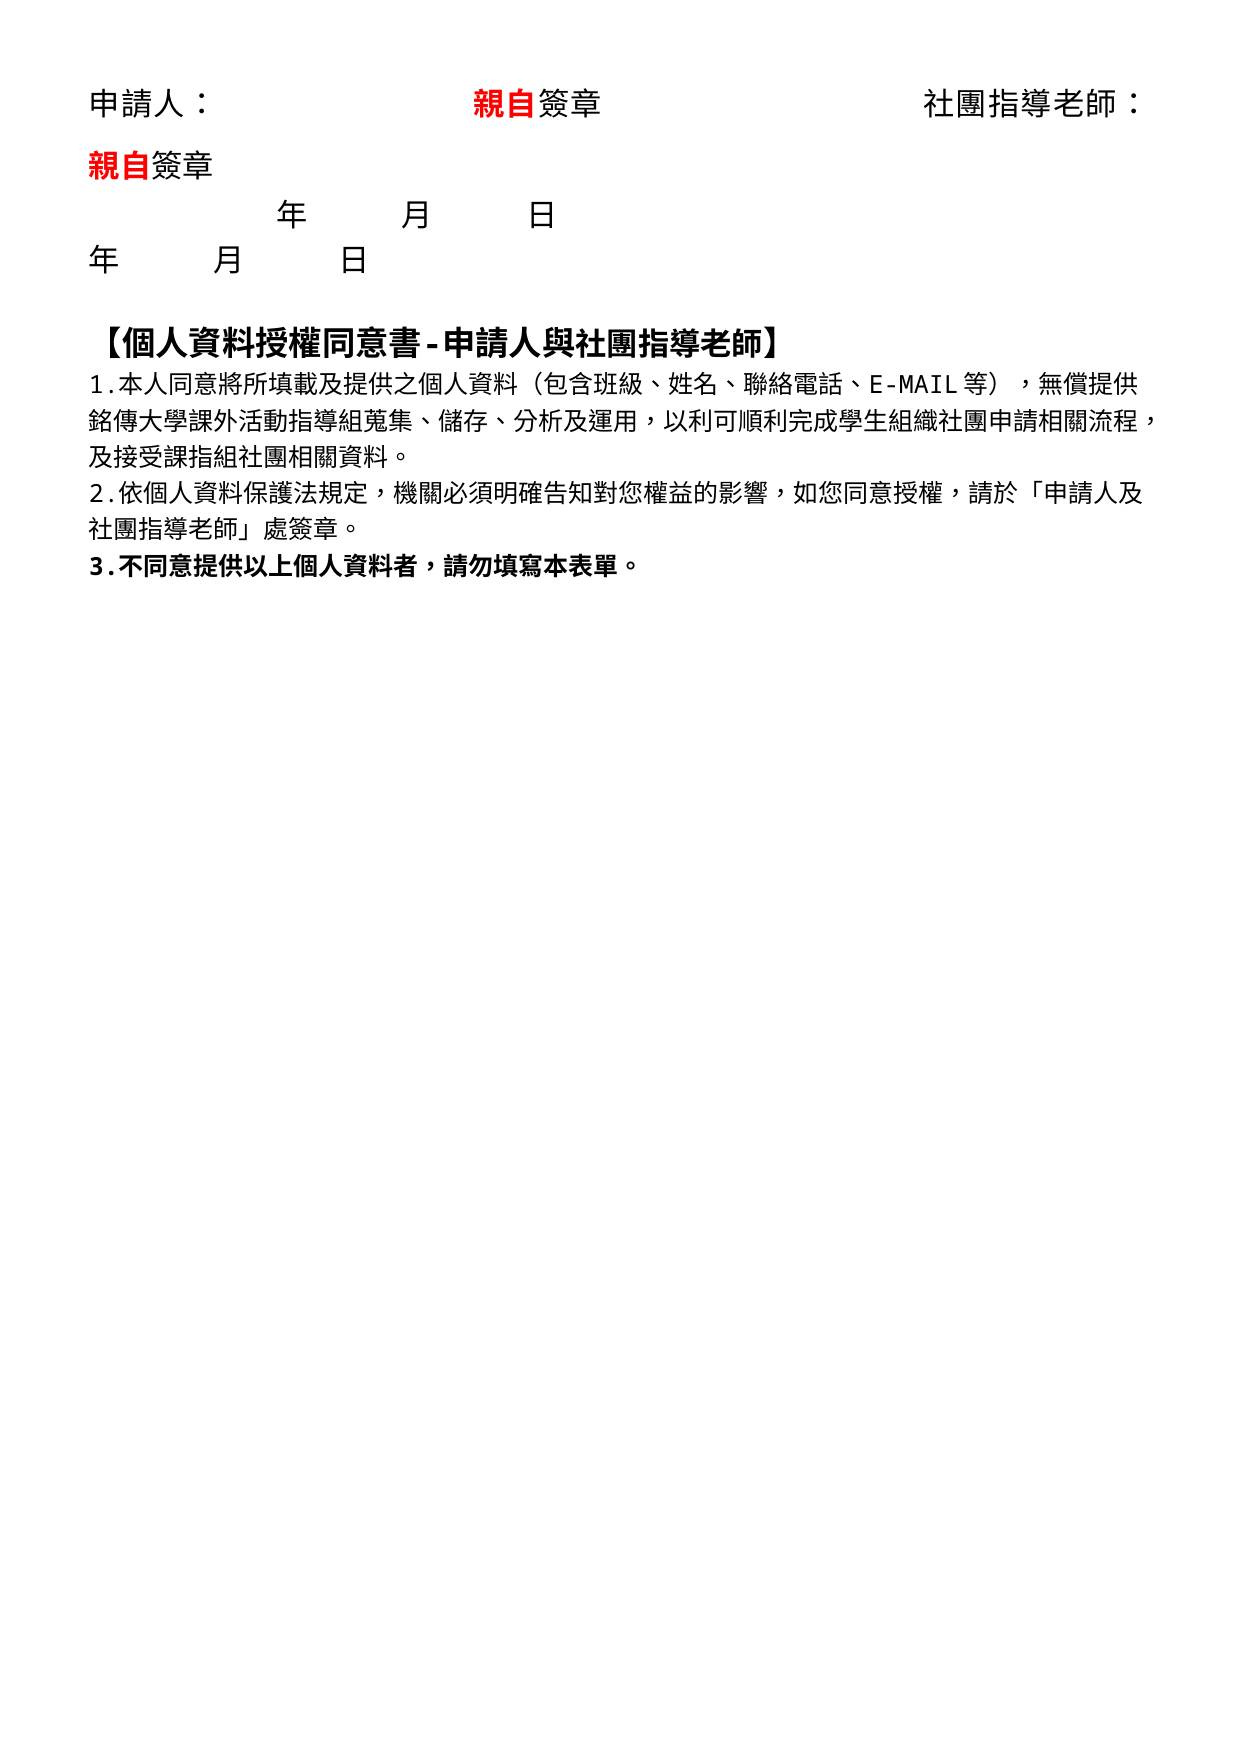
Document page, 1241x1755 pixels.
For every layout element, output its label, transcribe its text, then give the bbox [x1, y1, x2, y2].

text 年 月 日 年 月 日 【個人資料授權同意書-申請人與社團指導老師】 [89, 190, 1152, 365]
text 1.本人同意將所填載及提供之個人資料（包含班級、姓名、聯絡電話、E-MAIL等），無償提供銘傳大學課外活動指導組蒐集、儲存、分析及運用，以利可順利完成學生組織社團申請相關流程，及接受課指組社團相關資料。 [89, 365, 1152, 473]
text 3.不同意提供以上個人資料者，請勿填寫本表單。 [89, 546, 1152, 582]
text 申請人： 親自簽章 社團指導老師： 親自簽章 [89, 65, 1152, 190]
text 2.依個人資料保護法規定，機關必須明確告知對您權益的影響，如您同意授權，請於「申請人及社團指導老師」處簽章。 [89, 473, 1152, 546]
